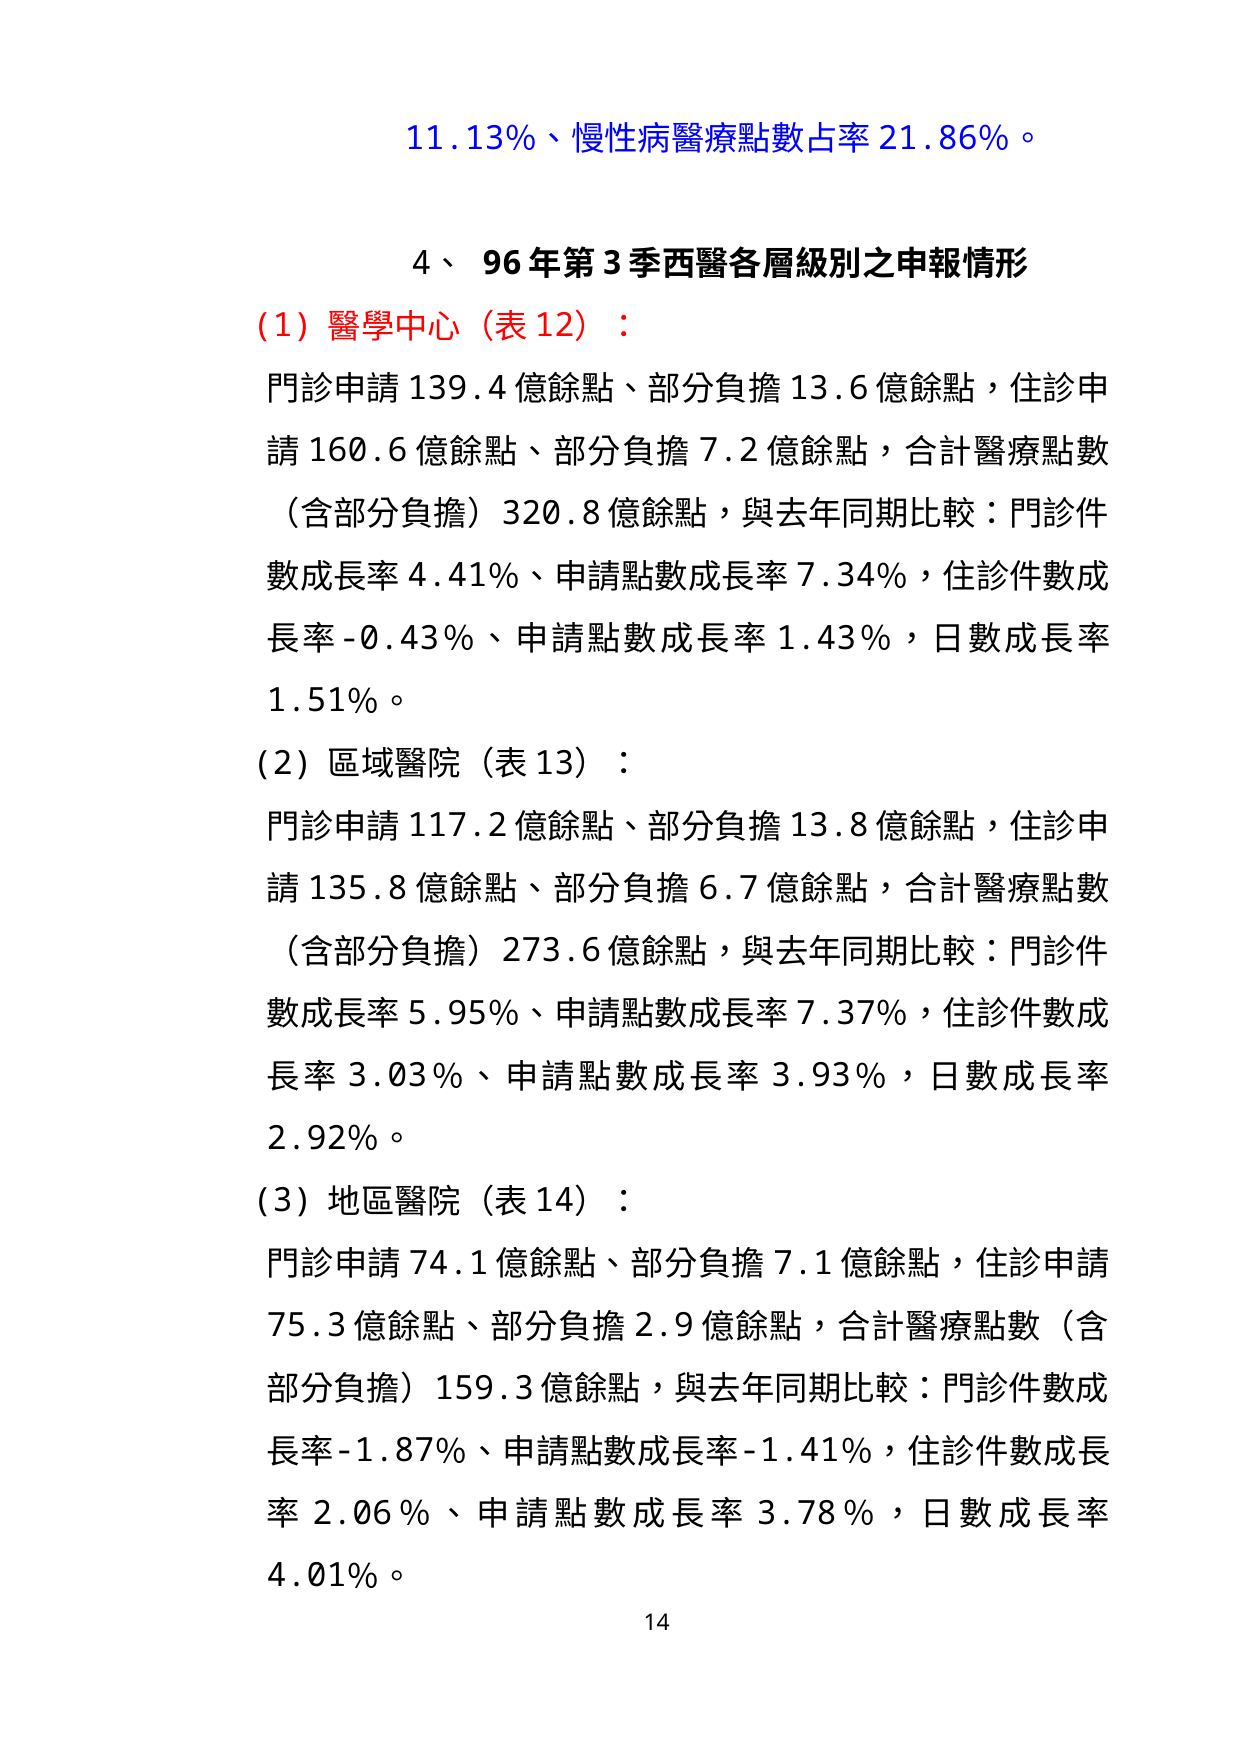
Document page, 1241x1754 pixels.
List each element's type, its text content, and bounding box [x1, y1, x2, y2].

list 96年第3季西醫各層級別之申報情形 [411, 219, 1110, 282]
text 門診申請139.4億餘點、部分負擔13.6億餘點，住診申請160.6億餘點、部分負擔7.2億餘點，合計醫療點數（含部分負擔）320.8億餘點，與去年同期比較：門診件數成長率4.41％、申請點數成長率7.34％，住診件數成長率-0.43％、申請點數成長率1.43％，日數成長率1.51％。 [266, 344, 1110, 719]
list 11.13％、慢性病醫療點數占率21.86％。 [252, 94, 1110, 157]
text 門診申請117.2億餘點、部分負擔13.8億餘點，住診申請135.8億餘點、部分負擔6.7億餘點，合計醫療點數（含部分負擔）273.6億餘點，與去年同期比較：門診件數成長率5.95％、申請點數成長率7.37％，住診件數成長率3.03％、申請點數成長率3.93％，日數成長率2.92％。 [266, 782, 1110, 1157]
list 地區醫院（表14）： [252, 1157, 1110, 1219]
list 區域醫院（表13）： [252, 719, 1110, 782]
text 門診申請74.1億餘點、部分負擔7.1億餘點，住診申請75.3億餘點、部分負擔2.9億餘點，合計醫療點數（含部分負擔）159.3億餘點，與去年同期比較：門診件數成長率-1.87％、申請點數成長率-1.41％，住診件數成長率2.06％、申請點數成長率3.78％，日數成長率4.01％。 [266, 1219, 1110, 1594]
list 醫學中心（表12）： [252, 282, 1110, 344]
